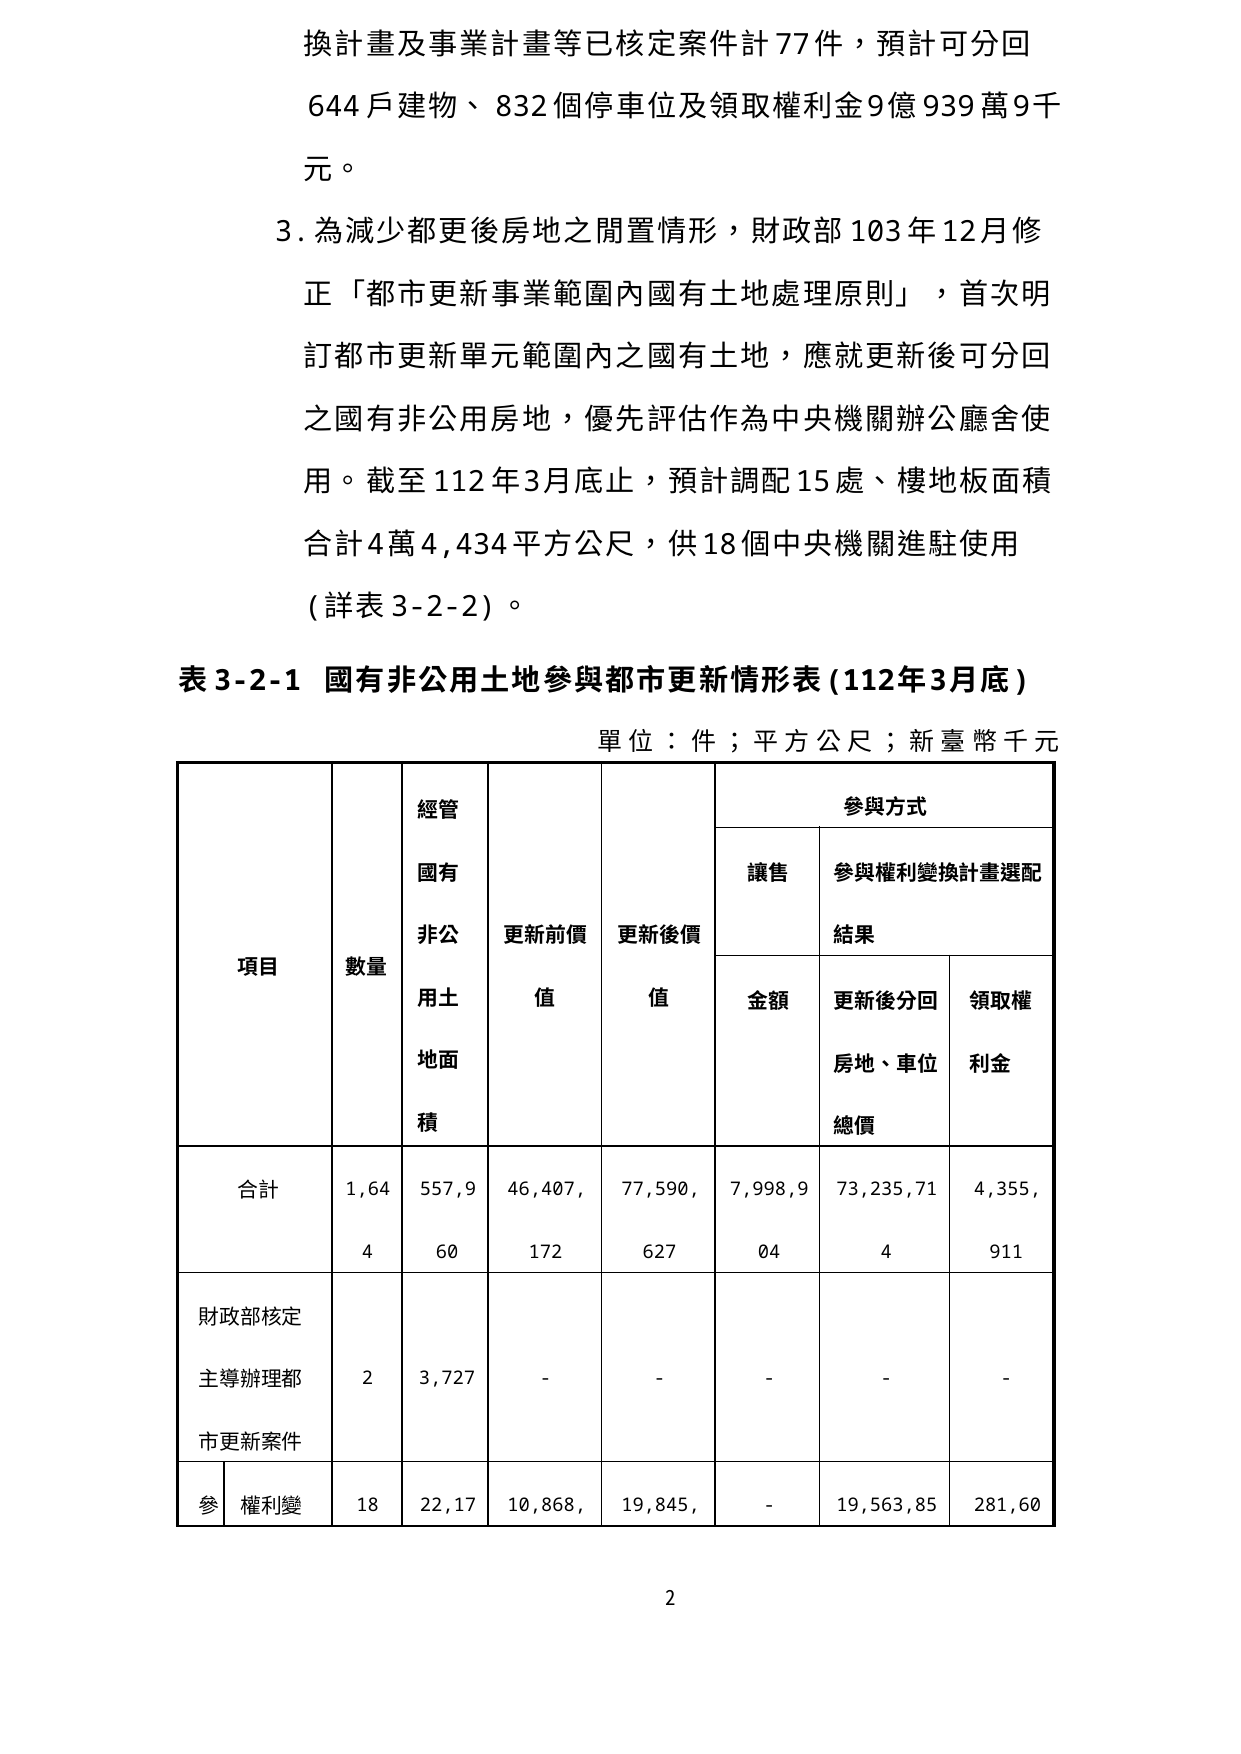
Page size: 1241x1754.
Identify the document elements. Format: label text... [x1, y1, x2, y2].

table_cell - [950, 1273, 1052, 1461]
table_header 數量 [333, 764, 401, 1145]
table_cell 金額 [716, 956, 819, 1145]
table_cell 46,407,172 [489, 1147, 601, 1272]
table_cell 讓售 [716, 828, 819, 954]
table_cell - [716, 1273, 819, 1461]
table_cell 3,727 [403, 1273, 487, 1461]
table_cell 更新後分回房地、車位總價 [820, 956, 949, 1145]
table_cell 權利變 [225, 1462, 331, 1525]
table_cell 2 [333, 1273, 401, 1461]
table_cell 73,235,714 [820, 1147, 949, 1272]
text 表3-2-1 國有非公用土地參與都市更新情形表(112年3月底) [177, 636, 1063, 698]
table_cell 10,868, [489, 1462, 601, 1525]
table_cell 合計 [179, 1147, 331, 1272]
table_cell 19,845, [602, 1462, 714, 1525]
table_header 項目 [179, 764, 331, 1145]
text 2.上開參與都市更新案件，已分回28個社區331戶建物、388個停車位，其中1 戶已標租；288戶已標售，為國庫入帳133億4,562萬4千餘元；10戶已撥用提供予臺北市、新北市政府作社會住宅；2戶已由外交部撥用；餘30戶經洽住宅主管機關無作社會住宅需求，國產署表示視市場狀況，以標售、標租或其他方式辦理活化，以增進國有財產運用效率。另國產署表示進行中之權利變換計畫及事業計畫等已核定案件計77件，預計可分回644戶建物、832個停車位及領取權利金9億939萬9千元。 [266, 0, 1063, 187]
table_cell 1,644 [333, 1147, 401, 1272]
table_cell 19,563,85 [820, 1462, 949, 1525]
table_header 參與方式 [716, 764, 1052, 826]
table_cell - [602, 1273, 714, 1461]
table_header 更新前價值 [489, 764, 601, 1145]
table_cell 77,590,627 [602, 1147, 714, 1272]
table_cell 281,60 [950, 1462, 1052, 1525]
table_cell 財政部核定主導辦理都市更新案件 [179, 1273, 331, 1461]
table_cell 18 [333, 1462, 401, 1525]
table_cell 22,17 [403, 1462, 487, 1525]
table_cell 7,998,904 [716, 1147, 819, 1272]
table_cell 領取權利金 [950, 956, 1052, 1145]
table_header 更新後價值 [602, 764, 714, 1145]
table_cell 參 [179, 1462, 223, 1525]
table_cell 557,960 [403, 1147, 487, 1272]
text 3.為減少都更後房地之閒置情形，財政部103年12月修正「都市更新事業範圍內國有土地處理原則」，首次明訂都市更新單元範圍內之國有土地，應就更新後可分回之國有非公用房地，優先評估作為中央機關辦公廳舍使用。截至112年3月底止，預計調配15處、樓地板面積合計4萬4,434平方公尺，供18個中央機關進駐使用(詳表3-2-2)。 [266, 187, 1063, 625]
table_cell - [716, 1462, 819, 1525]
table_cell 4,355,911 [950, 1147, 1052, 1272]
table_cell - [820, 1273, 949, 1461]
text 單位：件；平方公尺；新臺幣千元 [177, 698, 1063, 761]
table_cell - [489, 1273, 601, 1461]
table_header 經管國有非公用土地面積 [403, 764, 487, 1145]
table_cell 參與權利變換計畫選配結果 [820, 828, 1052, 954]
